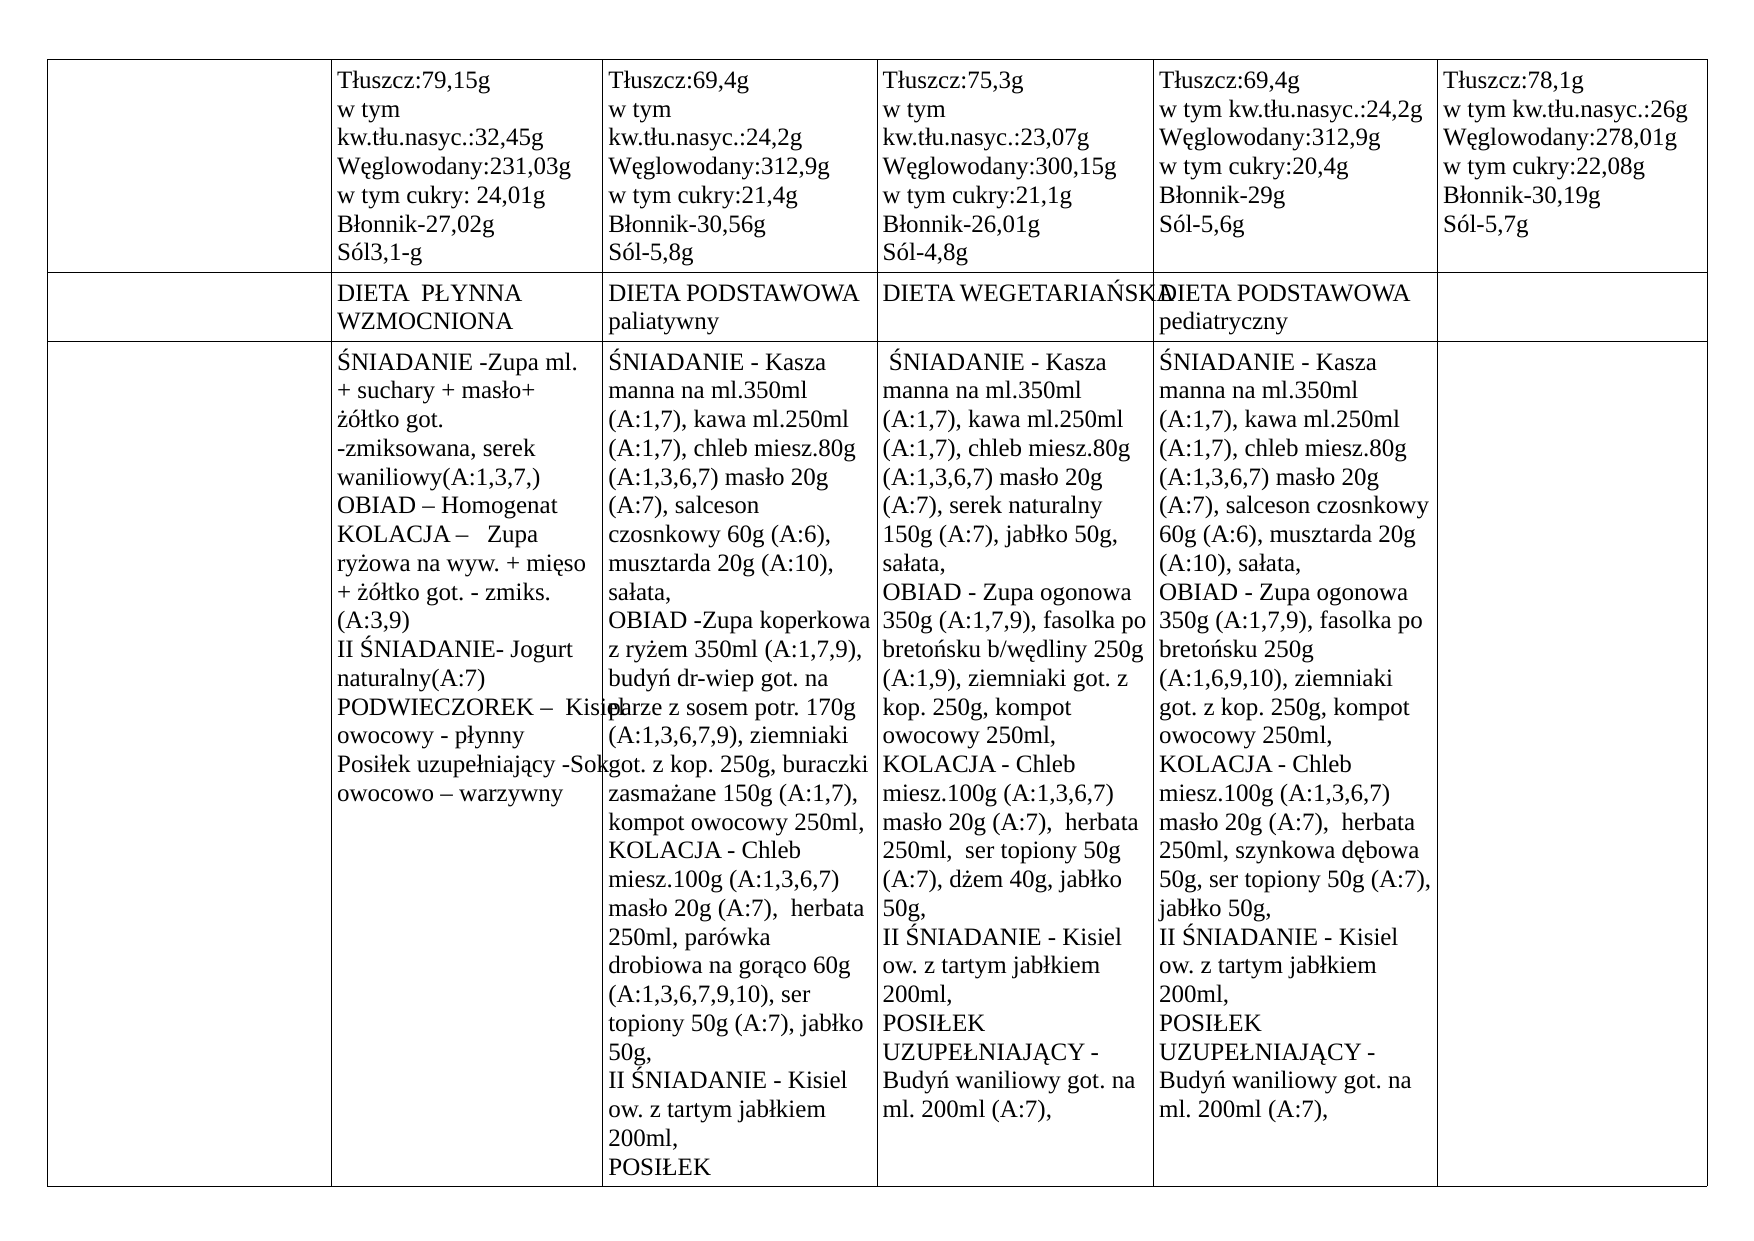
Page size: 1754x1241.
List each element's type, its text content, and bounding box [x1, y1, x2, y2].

table_cell DIETA PODSTAWOWA paliatywny [603, 273, 877, 341]
table_cell Tłuszcz:69,4g w tym kw.tłu.nasyc.:24,2g Węglowodany:312,9g w tym cukry:21,4g Błonnik-30,56g Sól-5,8g [603, 60, 877, 272]
table_cell Tłuszcz:69,4g w tym kw.tłu.nasyc.:24,2g Węglowodany:312,9g w tym cukry:20,4g Błonnik-29g Sól-5,6g [1154, 60, 1437, 272]
table_cell Tłuszcz:79,15g w tym kw.tłu.nasyc.:32,45g Węglowodany:231,03g w tym cukry: 24,01g Błonnik-27,02g Sól3,1-g [332, 60, 602, 272]
table_cell DIETA WEGETARIAŃSKA [878, 273, 1153, 341]
table_cell [48, 342, 331, 1186]
table_cell [1438, 273, 1707, 341]
table_cell DIETA PŁYNNA WZMOCNIONA [332, 273, 602, 341]
table_cell ŚNIADANIE - Kasza manna na ml.350ml (A:1,7), kawa ml.250ml (A:1,7), chleb miesz.80g (A:1,3,6,7) masło 20g (A:7), serek naturalny 150g (A:7), jabłko 50g, sałata, OBIAD - Zupa ogonowa 350g (A:1,7,9), fasolka po bretońsku b/wędliny 250g (A:1,9), ziemniaki got. z kop. 250g, kompot owocowy 250ml, KOLACJA - Chleb miesz.100g (A:1,3,6,7) masło 20g (A:7), herbata 250ml, ser topiony 50g (A:7), dżem 40g, jabłko 50g, II ŚNIADANIE - Kisiel ow. z tartym jabłkiem 200ml, POSIŁEK UZUPEŁNIAJĄCY - Budyń waniliowy got. na ml. 200ml (A:7), [878, 342, 1153, 1186]
table_cell ŚNIADANIE - Kasza manna na ml.350ml (A:1,7), kawa ml.250ml (A:1,7), chleb miesz.80g (A:1,3,6,7) masło 20g (A:7), salceson czosnkowy 60g (A:6), musztarda 20g (A:10), sałata, OBIAD - Zupa ogonowa 350g (A:1,7,9), fasolka po bretońsku 250g (A:1,6,9,10), ziemniaki got. z kop. 250g, kompot owocowy 250ml, KOLACJA - Chleb miesz.100g (A:1,3,6,7) masło 20g (A:7), herbata 250ml, szynkowa dębowa 50g, ser topiony 50g (A:7), jabłko 50g, II ŚNIADANIE - Kisiel ow. z tartym jabłkiem 200ml, POSIŁEK UZUPEŁNIAJĄCY - Budyń waniliowy got. na ml. 200ml (A:7), [1154, 342, 1437, 1186]
table_cell [1438, 342, 1707, 1186]
table_cell [48, 60, 331, 272]
table_cell ŚNIADANIE -Zupa ml. + suchary + masło+ żółtko got. -zmiksowana, serek waniliowy(A:1,3,7,) OBIAD – Homogenat KOLACJA – Zupa ryżowa na wyw. + mięso + żółtko got. - zmiks. (A:3,9) II ŚNIADANIE- Jogurt naturalny(A:7) PODWIECZOREK – Kisiel owocowy - płynny Posiłek uzupełniający -Sok owocowo – warzywny [332, 342, 602, 1186]
table_cell Tłuszcz:78,1g w tym kw.tłu.nasyc.:26g Węglowodany:278,01g w tym cukry:22,08g Błonnik-30,19g Sól-5,7g [1438, 60, 1707, 272]
table_cell ŚNIADANIE - Kasza manna na ml.350ml (A:1,7), kawa ml.250ml (A:1,7), chleb miesz.80g (A:1,3,6,7) masło 20g (A:7), salceson czosnkowy 60g (A:6), musztarda 20g (A:10), sałata, OBIAD -Zupa koperkowa z ryżem 350ml (A:1,7,9), budyń dr-wiep got. na parze z sosem potr. 170g (A:1,3,6,7,9), ziemniaki got. z kop. 250g, buraczki zasmażane 150g (A:1,7), kompot owocowy 250ml, KOLACJA - Chleb miesz.100g (A:1,3,6,7) masło 20g (A:7), herbata 250ml, parówka drobiowa na gorąco 60g (A:1,3,6,7,9,10), ser topiony 50g (A:7), jabłko 50g, II ŚNIADANIE - Kisiel ow. z tartym jabłkiem 200ml, POSIŁEK UZUPEŁNIAJĄCY - Budyń waniliowy got. na ml. 200ml (A:7), [603, 342, 877, 1186]
table_cell [48, 273, 331, 341]
table_cell DIETA PODSTAWOWA pediatryczny [1154, 273, 1437, 341]
table_cell Tłuszcz:75,3g w tym kw.tłu.nasyc.:23,07g Węglowodany:300,15g w tym cukry:21,1g Błonnik-26,01g Sól-4,8g [878, 60, 1153, 272]
